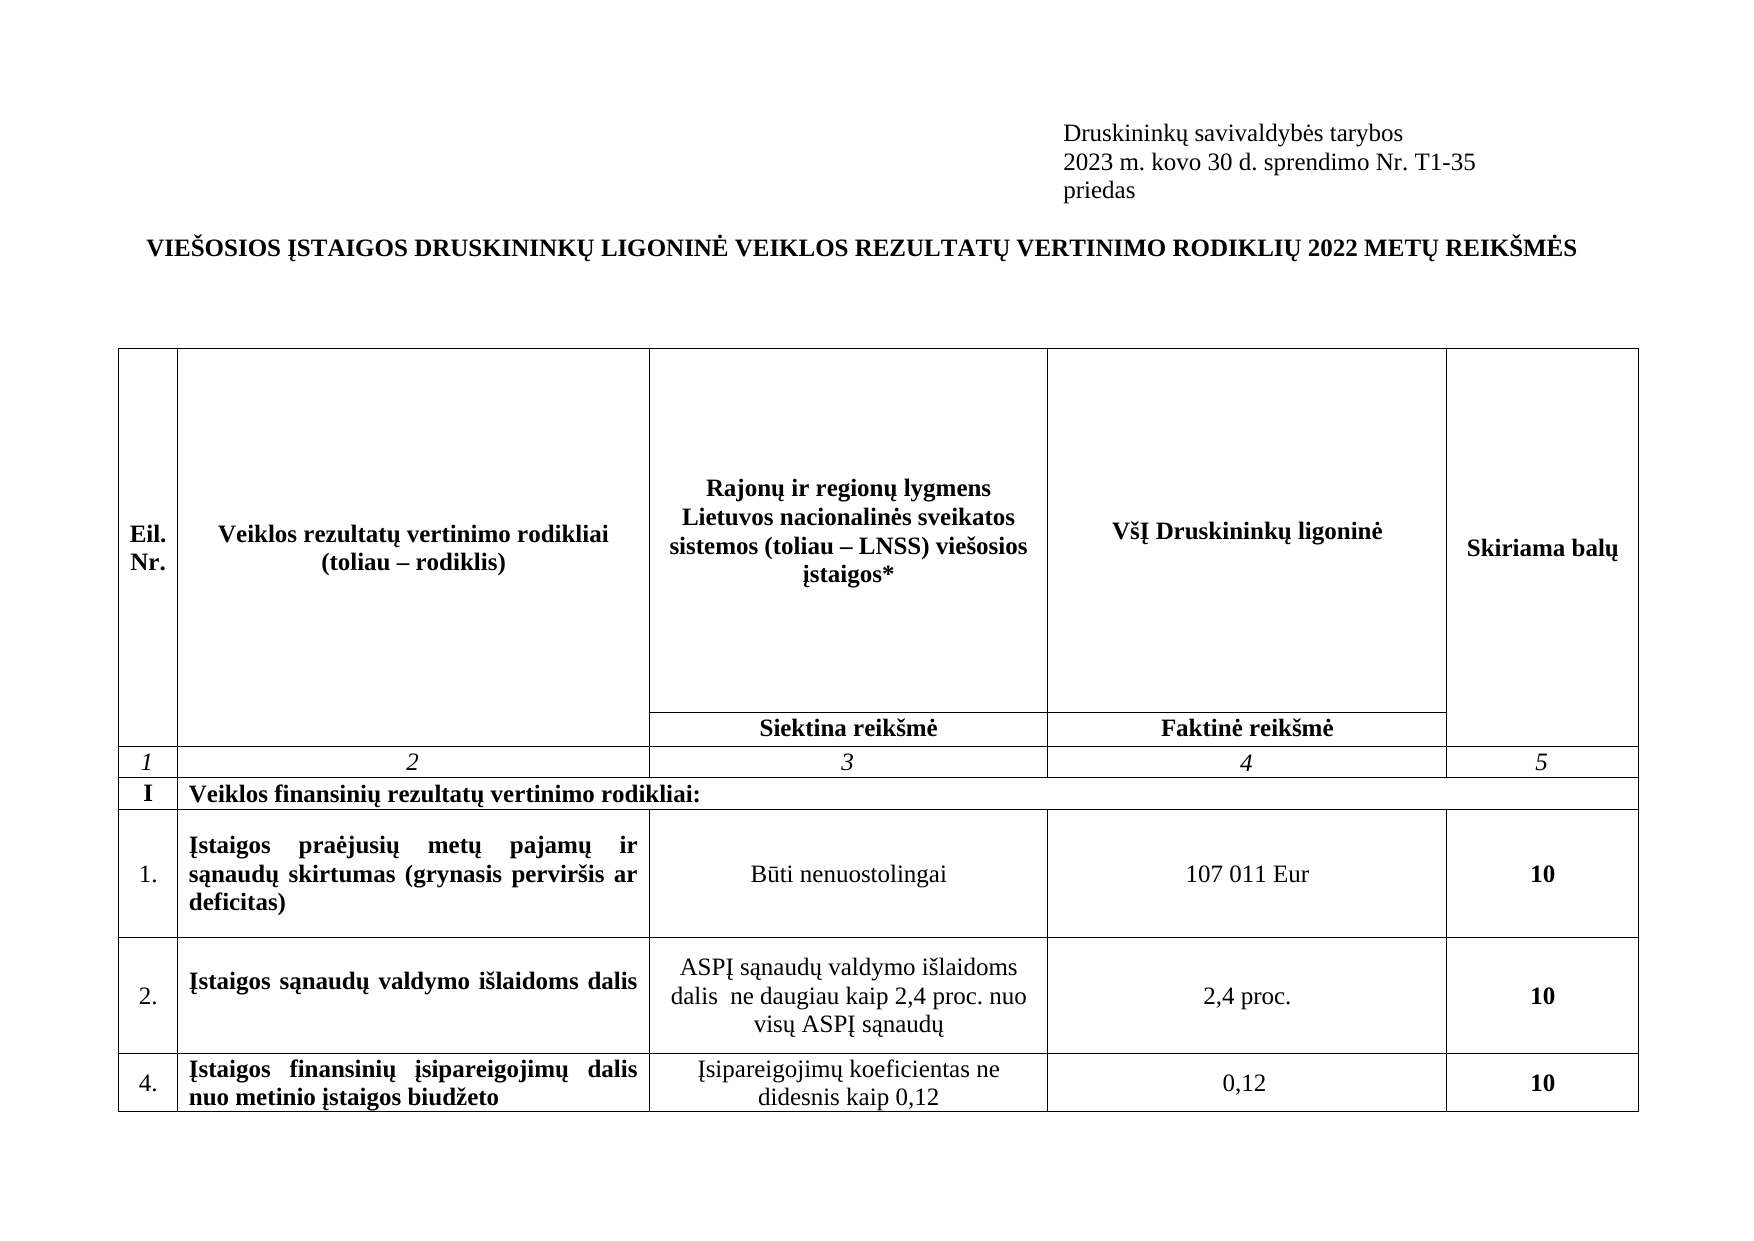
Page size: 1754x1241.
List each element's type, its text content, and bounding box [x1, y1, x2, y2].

table_cell I [119, 778, 177, 808]
table_cell 10 [1447, 810, 1638, 937]
table_cell 10 [1447, 1054, 1638, 1111]
table_cell 1. [119, 810, 177, 937]
table_cell 2 [178, 747, 649, 777]
text priedas [1063, 176, 1606, 204]
table_cell Veiklos finansinių rezultatų vertinimo rodikliai: [178, 778, 1638, 808]
table_cell 107 011 Eur [1048, 810, 1446, 937]
table_cell 1 [119, 747, 177, 777]
table_cell 2,4 proc. [1048, 938, 1446, 1053]
table_cell 4 [1048, 747, 1446, 777]
table_header Rajonų ir regionų lygmens Lietuvos nacionalinės sveikatos sistemos (toliau – LNSS) viešosios įstaigos* [650, 349, 1047, 712]
text 2023 m. kovo 30 d. sprendimo Nr. T1-35 [1063, 147, 1606, 176]
table_header Skiriama balų [1447, 349, 1638, 746]
text VIEŠOSIOS ĮSTAIGOS DRUSKININKŲ LIGONINĖ VEIKLOS REZULTATŲ VERTINIMO RODIKLIŲ 2022 METŲ REIKŠMĖS [118, 233, 1606, 262]
table_header VšĮ Druskininkų ligoninė [1048, 349, 1446, 712]
table_cell Faktinė reikšmė [1048, 713, 1446, 746]
table_cell Įstaigos sąnaudų valdymo išlaidoms dalis [178, 938, 649, 1053]
table_header Eil. Nr. [119, 349, 177, 746]
table_cell Būti nenuostolingai [650, 810, 1047, 937]
table_cell 0,12 [1048, 1054, 1446, 1111]
table_cell Įstaigos finansinių įsipareigojimų dalis nuo metinio įstaigos biudžeto [178, 1054, 649, 1111]
table_cell 2. [119, 938, 177, 1053]
table_cell ASPĮ sąnaudų valdymo išlaidoms dalis ne daugiau kaip 2,4 proc. nuo visų ASPĮ sąnaudų [650, 938, 1047, 1053]
table_cell Įstaigos praėjusių metų pajamų ir sąnaudų skirtumas (grynasis perviršis ar deficitas) [178, 810, 649, 937]
table_header Veiklos rezultatų vertinimo rodikliai (toliau – rodiklis) [178, 349, 649, 746]
table_cell 10 [1447, 938, 1638, 1053]
table_cell Įsipareigojimų koeficientas ne didesnis kaip 0,12 [650, 1054, 1047, 1111]
table_cell 4. [119, 1054, 177, 1111]
table_cell 3 [650, 747, 1047, 777]
table_cell Siektina reikšmė [650, 713, 1047, 746]
table_cell 5 [1447, 747, 1638, 777]
text Druskininkų savivaldybės tarybos [1063, 118, 1606, 147]
